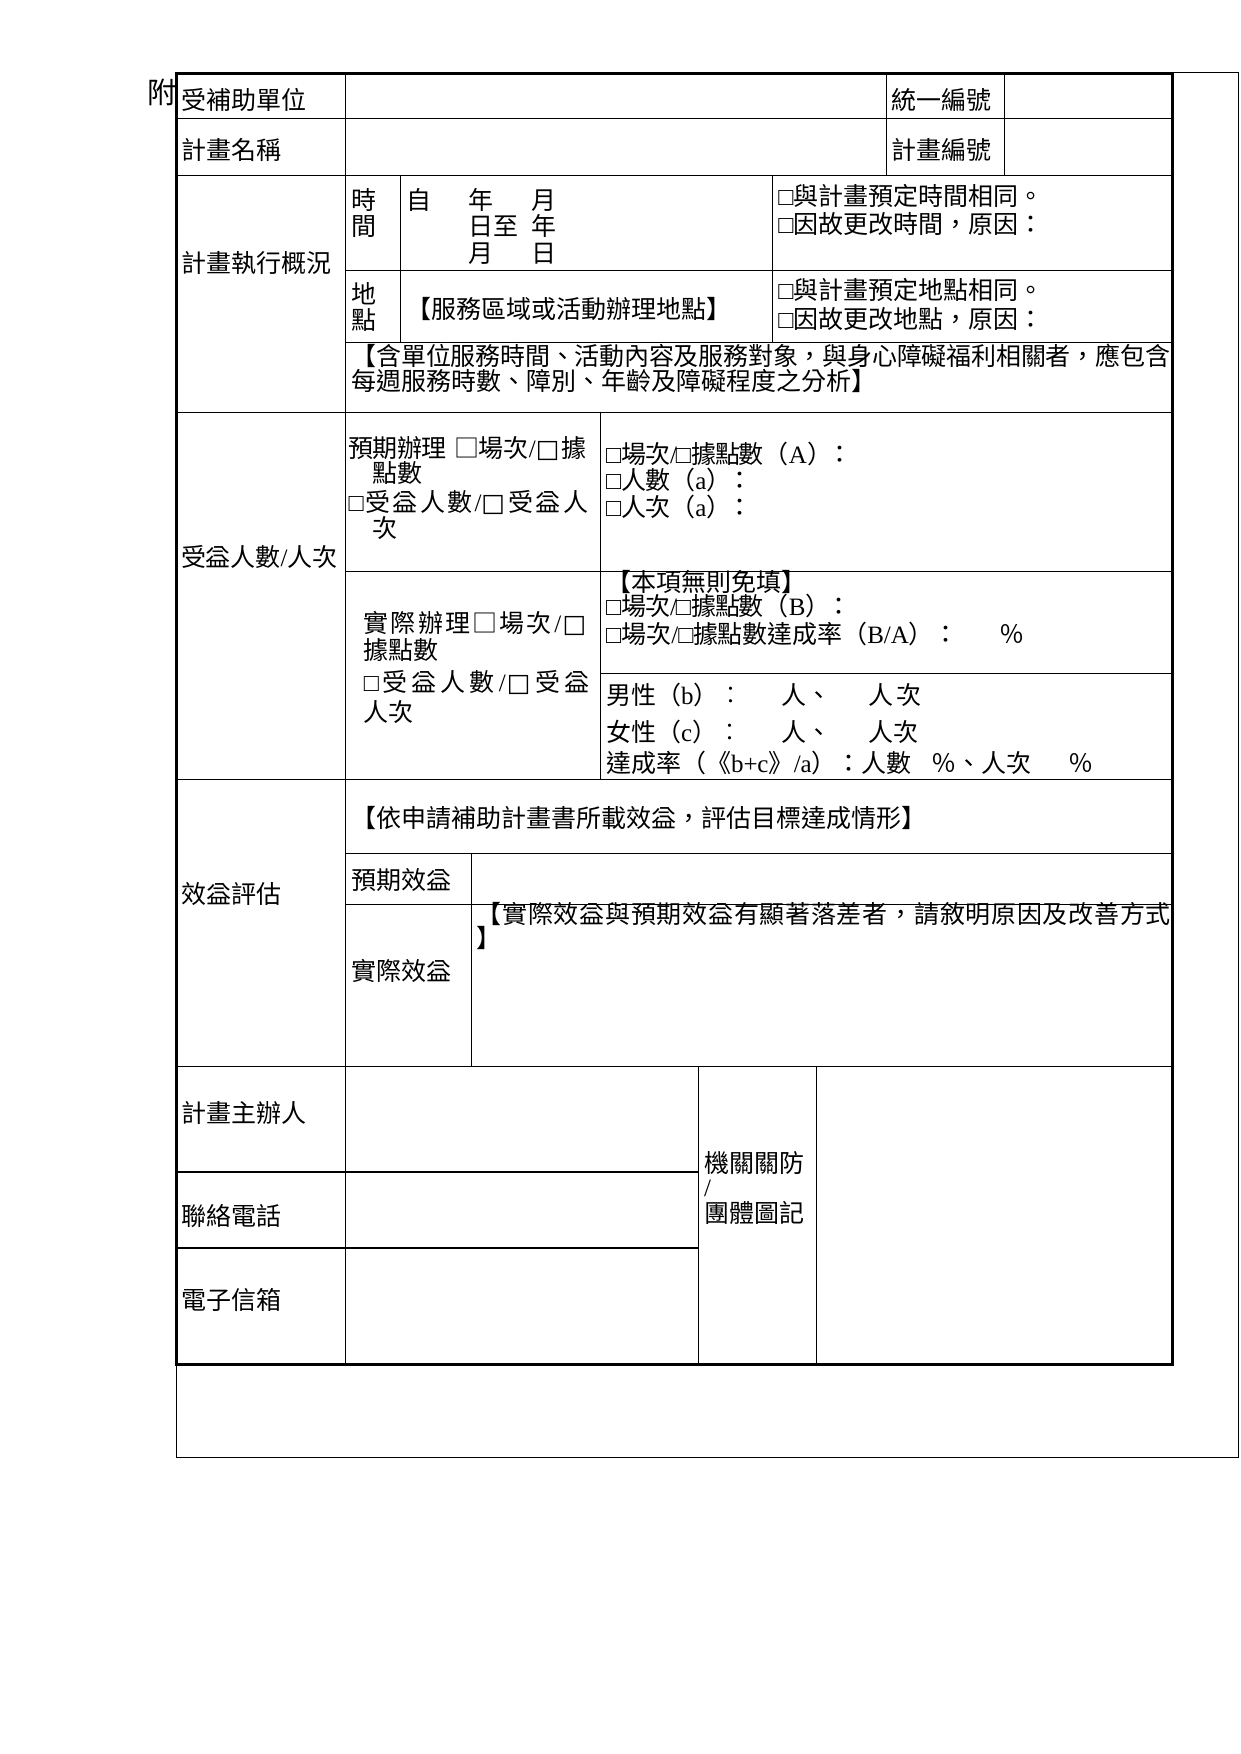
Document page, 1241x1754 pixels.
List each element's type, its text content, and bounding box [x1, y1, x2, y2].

text 花蓮縣政府 [528, 63, 756, 72]
table_cell 實際辦理□場次/□ 據點數 □受益人數/□受益人次 [346, 572, 600, 779]
table_cell □場次/□據點數（A）： □人數（a）： □人次（a）： [601, 413, 1171, 571]
table_cell 自 年 月 日至 年 月 日 [401, 176, 772, 269]
table_cell 聯絡電話 [178, 1173, 345, 1247]
table_cell [346, 119, 886, 175]
table_cell 預期辦理 □場次/□據點數 □受益人數/□受益人次 [346, 413, 600, 571]
table_cell 效益評估 [178, 780, 345, 1066]
table_cell 【實際效益與預期效益有顯著落差者，請敘明原因及改善方式】 [472, 905, 1171, 1066]
table_cell 計畫編號 [887, 119, 1004, 175]
table_cell 受益人數/人次 [178, 413, 345, 779]
table_header 統一編號 [887, 75, 1004, 118]
table_cell 【服務區域或活動辦理地點】 [401, 271, 772, 342]
table_cell [346, 1249, 698, 1363]
table_cell 時間 [346, 176, 400, 269]
table_cell □與計畫預定時間相同。 □因故更改時間，原因： [773, 176, 1171, 269]
table_cell 預期效益 [346, 854, 471, 904]
table_header [1005, 75, 1171, 118]
table_cell 電子信箱 [178, 1249, 345, 1363]
table_cell 地點 [346, 271, 400, 342]
table_cell 計畫執行概況 [178, 176, 345, 412]
table_cell □與計畫預定地點相同。 □因故更改地點，原因： [773, 271, 1171, 342]
text 花蓮縣政府 [177, 73, 1238, 1457]
table_cell 計畫主辦人 [178, 1067, 345, 1171]
table_cell [817, 1067, 1171, 1363]
text 附件4 [147, 62, 231, 113]
table_header [346, 75, 886, 118]
table_cell 【本項無則免填】 □場次/□據點數（B）： □場次/□據點數達成率（B/A）： ％ [601, 572, 1171, 673]
table_cell [346, 1173, 698, 1247]
table_cell 實際效益 [346, 905, 471, 1066]
table_cell 男性（b）︰ 人、 人次女性（c）︰ 人、 人次 達成率（《b+c》/a）：人數 ％、人次 ％ [601, 674, 1171, 779]
table_cell 計畫名稱 [178, 119, 345, 175]
table_cell 【含單位服務時間、活動內容及服務對象，與身心障礙福利相關者，應包含每週服務時數、障別、年齡及障礙程度之分析】 [346, 343, 1171, 412]
table_cell [346, 1067, 698, 1171]
table_cell [472, 854, 1171, 904]
table_header 受補助單位 [178, 75, 345, 118]
table_cell [1005, 119, 1171, 175]
table_cell 機關關防 / 團體圖記 [699, 1067, 816, 1363]
table_cell 【依申請補助計畫書所載效益，評估目標達成情形】 [346, 780, 1171, 853]
